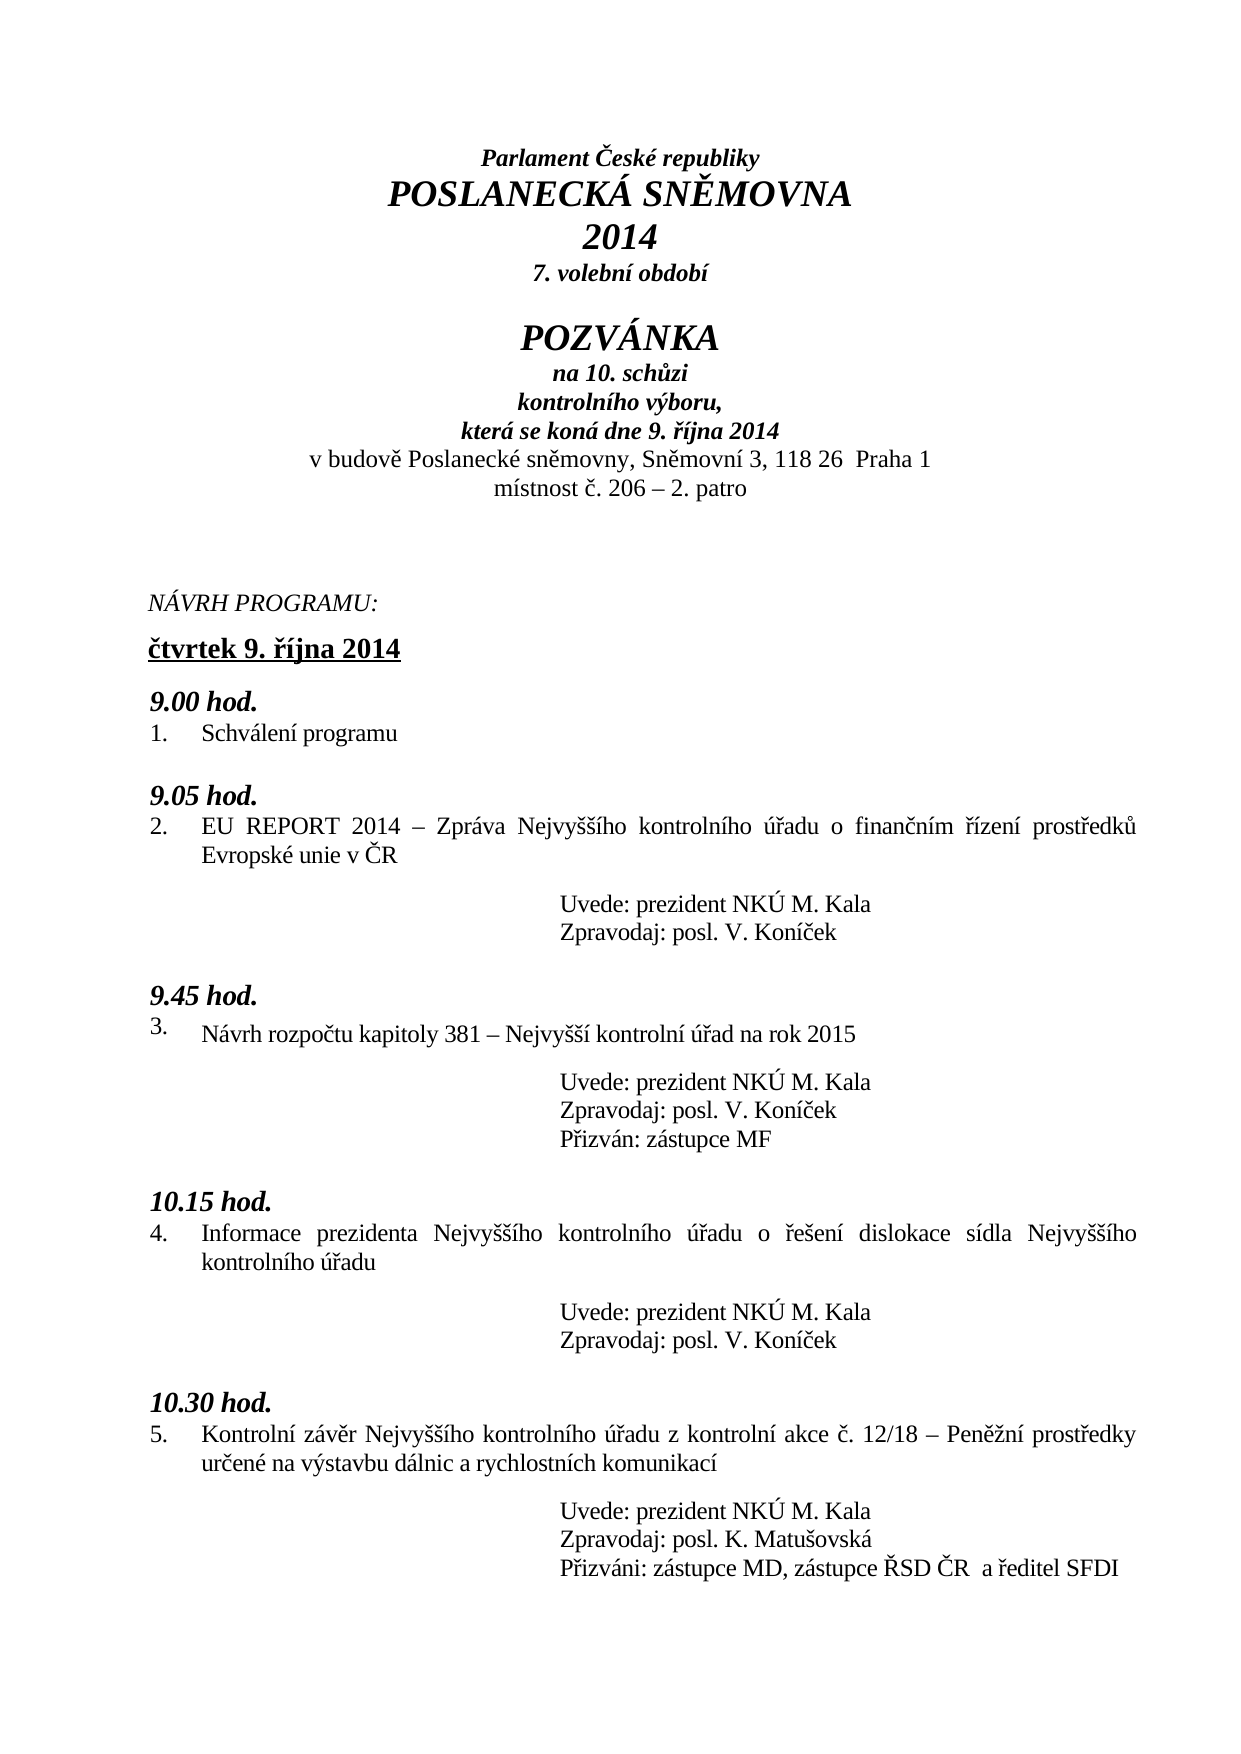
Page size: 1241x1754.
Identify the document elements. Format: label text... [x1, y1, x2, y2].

table_cell Návrh rozpočtu kapitoly 381 – Nejvyšší kontrolní úřad na rok 2015 [194, 1011, 1145, 1047]
table_cell Uvede: prezident NKÚ M. Kala Zpravodaj: posl. V. Koníček [552, 1297, 1145, 1383]
table_cell v budově Poslanecké sněmovny, Sněmovní 3, 118 26 Praha 1 místnost č. 206 – 2. patro [140, 445, 1100, 502]
table_cell [140, 286, 1100, 315]
text čtvrtek 9. října 2014 [148, 631, 1093, 665]
table_cell 9.05 hod. [142, 775, 1145, 811]
table_cell Uvede: prezident NKÚ M. Kala Zpravodaj: posl. V. Koníček Přizván: zástupce MF [552, 1067, 1145, 1182]
table_header 9.00 hod. [142, 684, 1145, 718]
table_cell Kontrolní závěr Nejvyššího kontrolního úřadu z kontrolní akce č. 12/18 – Peněžní prostředky určené na výstavbu dálnic a rychlostních komunikací [194, 1419, 1145, 1477]
table_cell 4. [142, 1218, 194, 1383]
table_cell [552, 746, 1145, 775]
table_cell Schválení programu [194, 718, 1145, 746]
table_cell Informace prezidenta Nejvyššího kontrolního úřadu o řešení dislokace sídla Nejvyššího kontrolního úřadu [194, 1218, 1145, 1276]
table_cell která se koná dne 9. října 2014 [140, 416, 1100, 444]
table_cell Uvede: prezident NKÚ M. Kala Zpravodaj: posl. V. Koníček [552, 889, 1145, 975]
table_cell [552, 1477, 1145, 1496]
table_cell POZVÁNKA [140, 315, 1100, 358]
table_cell [552, 869, 1145, 889]
table_cell [194, 1477, 552, 1611]
table_cell [194, 1048, 552, 1182]
table_cell [552, 1048, 1145, 1067]
table_cell Uvede: prezident NKÚ M. Kala Zpravodaj: posl. K. Matušovská Přizváni: zástupce MD, zástupce ŘSD ČR a ředitel SFDI [552, 1496, 1145, 1611]
table_header Parlament České republiky POSLANECKÁ SNĚMOVNA 2014 7. volební období [140, 143, 1100, 286]
table_cell [194, 869, 552, 975]
table_cell [552, 1276, 1145, 1297]
table_cell na 10. schůzi [140, 358, 1100, 387]
table_cell 10.15 hod. [142, 1182, 1145, 1218]
table_cell 9.45 hod. [142, 975, 1145, 1011]
table_cell 1. [142, 718, 194, 775]
table_cell 2. [142, 811, 194, 975]
table_cell [194, 1276, 552, 1383]
table_cell kontrolního výboru, [140, 387, 1100, 416]
table_cell EU REPORT 2014 – Zpráva Nejvyššího kontrolního úřadu o finančním řízení prostředků Evropské unie v ČR [194, 811, 1145, 869]
table_cell 3. [142, 1011, 194, 1182]
table_cell 5. [142, 1419, 194, 1611]
table_cell 10.30 hod. [142, 1383, 1145, 1419]
text NÁVRH PROGRAMU: [148, 588, 1093, 617]
table_cell [194, 746, 552, 775]
